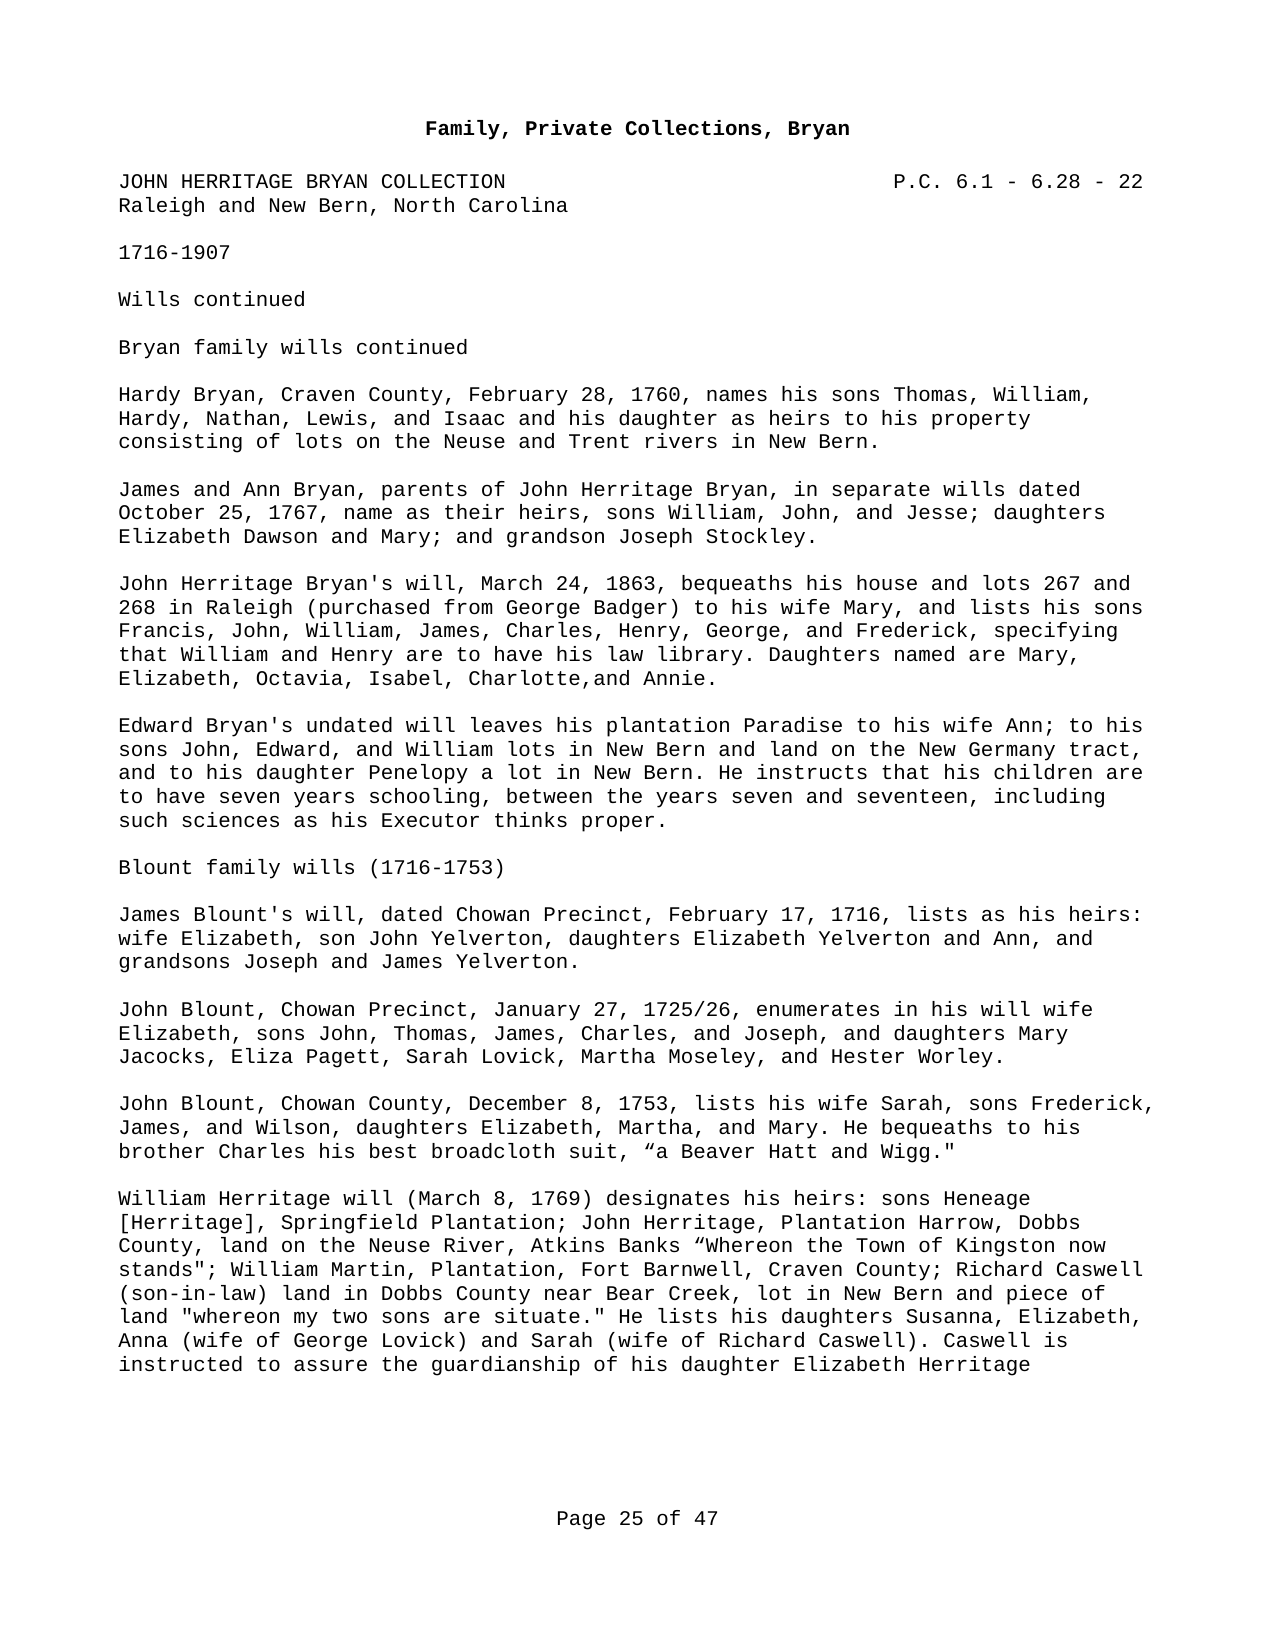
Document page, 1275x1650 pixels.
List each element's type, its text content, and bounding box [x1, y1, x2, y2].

text Wills continued [118, 289, 1157, 313]
text Hardy Bryan, Craven County, February 28, 1760, names his sons Thomas, William, Hardy, Nathan, Lewis, and Isaac and his daughter as heirs to his property consisting of lots on the Neuse and Trent rivers in New Bern. [118, 384, 1157, 455]
text Edward Bryan's undated will leaves his plantation Paradise to his wife Ann; to his sons John, Edward, and William lots in New Bern and land on the New Germany tract, and to his daughter Penelopy a lot in New Bern. He instructs that his children are to have seven years schooling, between the years seven and seventeen, including such sciences as his Executor thinks proper. [118, 715, 1157, 833]
text Raleigh and New Bern, North Carolina 1716-1907 [118, 195, 1157, 266]
text JOHN HERRITAGE BRYAN COLLECTION P.C. 6.1 - 6.28 - 22 [118, 171, 1157, 195]
text John Blount, Chowan Precinct, January 27, 1725/26, enumerates in his will wife Elizabeth, sons John, Thomas, James, Charles, and Joseph, and daughters Mary Jacocks, Eliza Pagett, Sarah Lovick, Martha Moseley, and Hester Worley. [118, 999, 1157, 1070]
text Blount family wills (1716-1753) [118, 857, 1157, 881]
text John Blount, Chowan County, December 8, 1753, lists his wife Sarah, sons Frederick, James, and Wilson, daughters Elizabeth, Martha, and Mary. He bequeaths to his brother Charles his best broadcloth suit, “a Beaver Hatt and Wigg." [118, 1093, 1157, 1164]
text Bryan family wills continued [118, 337, 1157, 360]
text James and Ann Bryan, parents of John Herritage Bryan, in separate wills dated October 25, 1767, name as their heirs, sons William, John, and Jesse; daughters Elizabeth Dawson and Mary; and grandson Joseph Stockley. [118, 479, 1157, 549]
text James Blount's will, dated Chowan Precinct, February 17, 1716, lists as his heirs: wife Elizabeth, son John Yelverton, daughters Elizabeth Yelverton and Ann, and grandsons Joseph and James Yelverton. [118, 904, 1157, 975]
text John Herritage Bryan's will, March 24, 1863, bequeaths his house and lots 267 and 268 in Raleigh (purchased from George Badger) to his wife Mary, and lists his sons Francis, John, William, James, Charles, Henry, George, and Frederick, specifying that William and Henry are to have his law library. Daughters named are Mary, Elizabeth, Octavia, Isabel, Charlotte,and Annie. [118, 573, 1157, 691]
text William Herritage will (March 8, 1769) designates his heirs: sons Heneage [Herritage], Springfield Plantation; John Herritage, Plantation Harrow, Dobbs County, land on the Neuse River, Atkins Banks “Whereon the Town of Kingston now stands"; William Martin, Plantation, Fort Barnwell, Craven County; Richard Caswell (son-in-law) land in Dobbs County near Bear Creek, lot in New Bern and piece of land "whereon my two sons are situate." He lists his daughters Susanna, Elizabeth, Anna (wife of George Lovick) and Sarah (wife of Richard Caswell). Caswell is instructed to assure the guardianship of his daughter Elizabeth Herritage [118, 1188, 1157, 1377]
